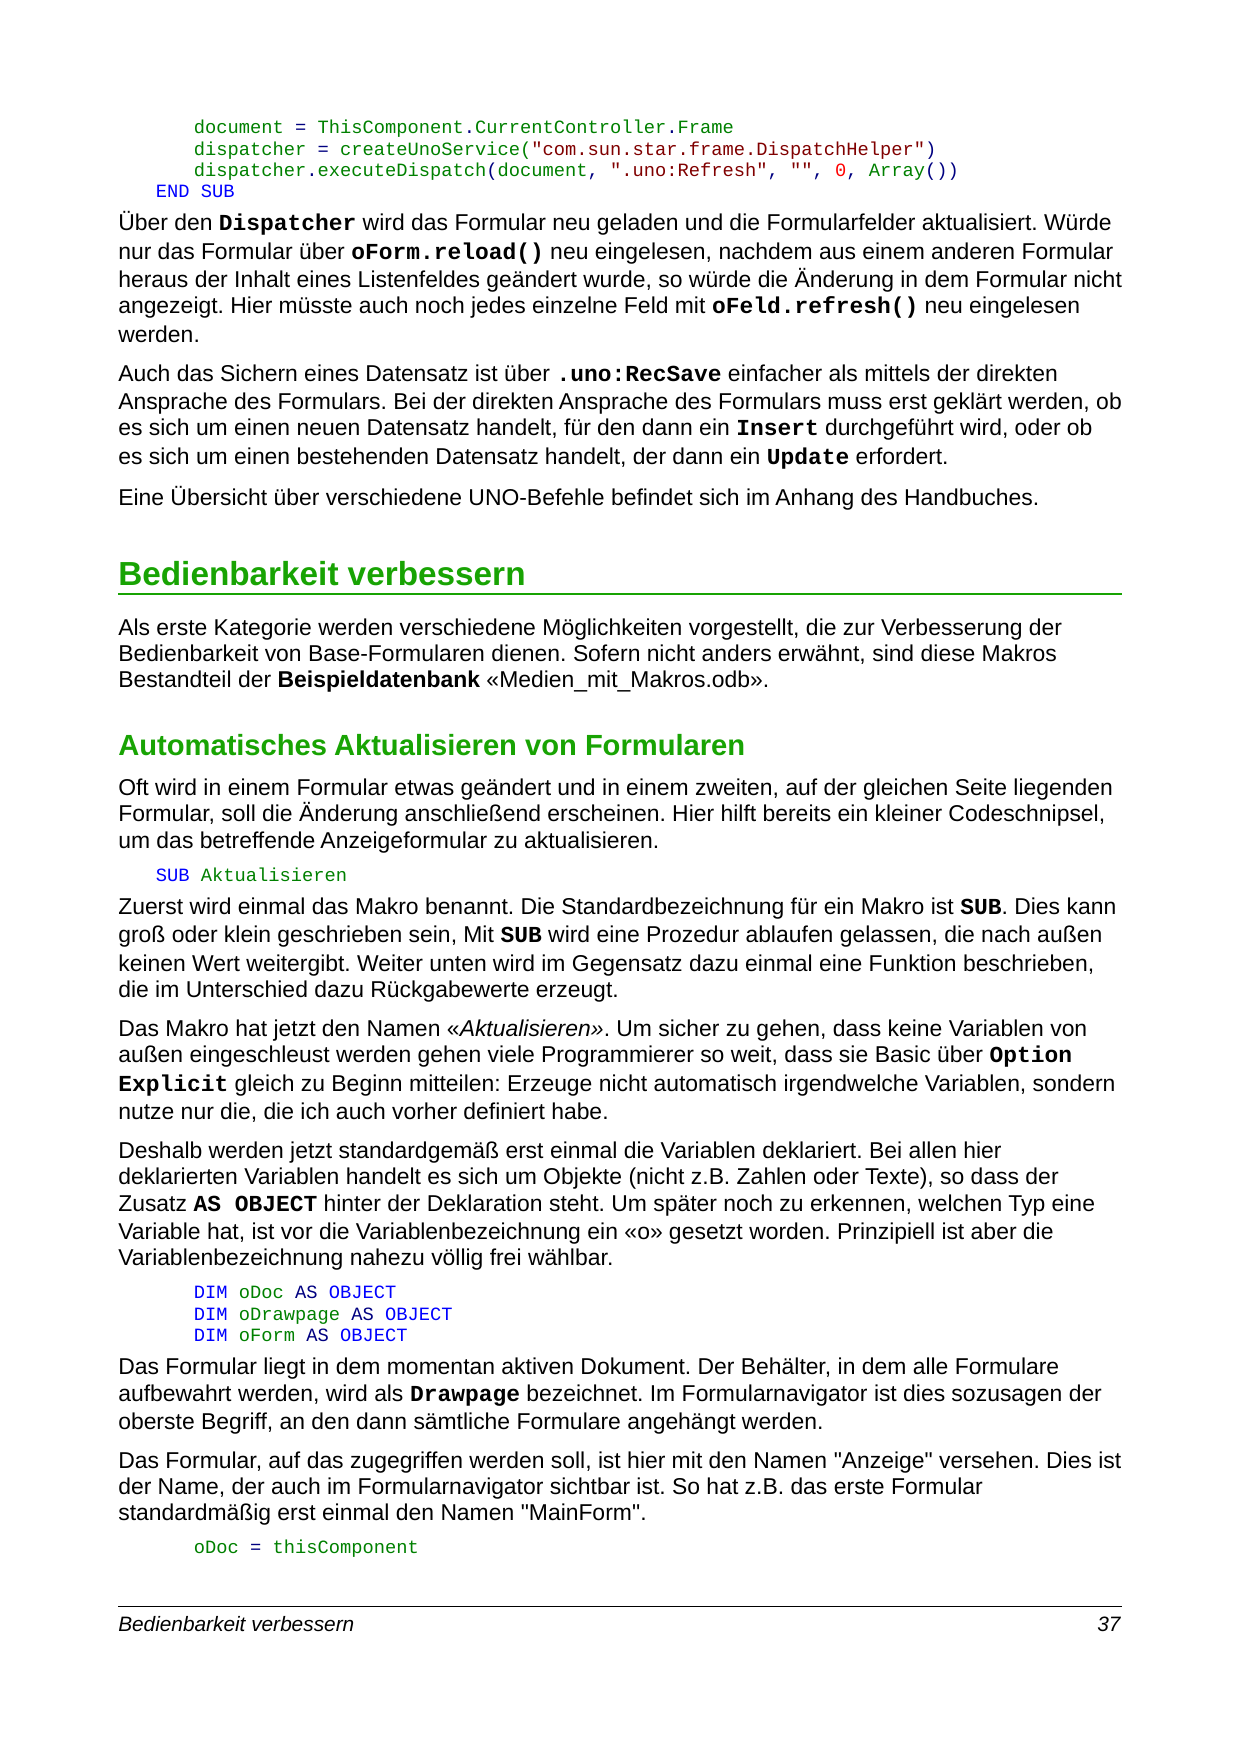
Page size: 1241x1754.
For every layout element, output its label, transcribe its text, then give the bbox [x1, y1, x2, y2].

text document = ThisComponent.CurrentController.Frame [156, 118, 1122, 139]
text DIM oDoc AS OBJECT [156, 1283, 1122, 1304]
subtitle Automatisches Aktualisieren von Formularen [118, 728, 1122, 762]
text Das Formular, auf das zugegriffen werden soll, ist hier mit den Namen "Anzeige" versehen. Dies ist der Name, der auch im Formularnavigator sichtbar ist. So hat z.B. das erste Formular standardmäßig erst einmal den Namen "MainForm". [118, 1447, 1122, 1526]
text Das Formular liegt in dem momentan aktiven Dokument. Der Behälter, in dem alle Formulare aufbewahrt werden, wird als Drawpage bezeichnet. Im Formularnavigator ist dies sozusagen der oberste Begriff, an den dann sämtliche Formulare angehängt werden. [118, 1353, 1122, 1434]
text DIM oDrawpage AS OBJECT [156, 1304, 1122, 1326]
text Über den Dispatcher wird das Formular neu geladen und die Formularfelder aktualisiert. Würde nur das Formular über oForm.reload() neu eingelesen, nachdem aus einem anderen Formular heraus der Inhalt eines Listenfeldes geändert wurde, so würde die Änderung in dem Formular nicht angezeigt. Hier müsste auch noch jedes einzelne Feld mit oFeld.refresh() neu eingelesen werden. [118, 209, 1122, 347]
text DIM oForm AS OBJECT [156, 1326, 1122, 1347]
text dispatcher.executeDispatch(document, ".uno:Refresh", "", 0, Array()) [156, 161, 1122, 182]
text Auch das Sichern eines Datensatz ist über .uno:RecSave einfacher als mittels der direkten Ansprache des Formulars. Bei der direkten Ansprache des Formulars muss erst geklärt werden, ob es sich um einen neuen Datensatz handelt, für den dann ein Insert durchgeführt wird, oder ob es sich um einen bestehenden Datensatz handelt, der dann ein Update erfordert. [118, 359, 1122, 471]
text SUB Aktualisieren [156, 866, 1122, 887]
text END SUB [156, 182, 1122, 203]
text oDoc = thisComponent [156, 1538, 1122, 1559]
text Eine Übersicht über verschiedene UNO-Befehle befindet sich im Anhang des Handbuches. [118, 483, 1122, 510]
text Zuerst wird einmal das Makro benannt. Die Standardbezeichnung für ein Makro ist SUB. Dies kann groß oder klein geschrieben sein, Mit SUB wird eine Prozedur ablaufen gelassen, die nach außen keinen Wert weitergibt. Weiter unten wird im Gegensatz dazu einmal eine Funktion beschrieben, die im Unterschied dazu Rückgabewerte erzeugt. [118, 893, 1122, 1002]
text Als erste Kategorie werden verschiedene Möglichkeiten vorgestellt, die zur Verbesserung der Bedienbarkeit von Base-Formularen dienen. Sofern nicht anders erwähnt, sind diese Makros Bestandteil der Beispieldatenbank «Medien_mit_Makros.odb». [118, 613, 1122, 693]
text Deshalb werden jetzt standardgemäß erst einmal die Variablen deklariert. Bei allen hier deklarierten Variablen handelt es sich um Objekte (nicht z.B. Zahlen oder Texte), so dass der Zusatz AS OBJECT hinter der Deklaration steht. Um später noch zu erkennen, welchen Typ eine Variable hat, ist vor die Variablenbezeichnung ein «o» gesetzt worden. Prinzipiell ist aber die Variablenbezeichnung nahezu völlig frei wählbar. [118, 1137, 1122, 1271]
subtitle Bedienbarkeit verbessern [118, 554, 1122, 593]
text dispatcher = createUnoService("com.sun.star.frame.DispatchHelper") [156, 139, 1122, 161]
text Oft wird in einem Formular etwas geändert und in einem zweiten, auf der gleichen Seite liegenden Formular, soll die Änderung anschließend erscheinen. Hier hilft bereits ein kleiner Codeschnipsel, um das betreffende Anzeigeformular zu aktualisieren. [118, 774, 1122, 853]
text Das Makro hat jetzt den Namen «Aktualisieren». Um sicher zu gehen, dass keine Variablen von außen eingeschleust werden gehen viele Programmierer so weit, dass sie Basic über Option Explicit gleich zu Beginn mitteilen: Erzeuge nicht automatisch irgendwelche Variablen, sondern nutze nur die, die ich auch vorher definiert habe. [118, 1015, 1122, 1124]
